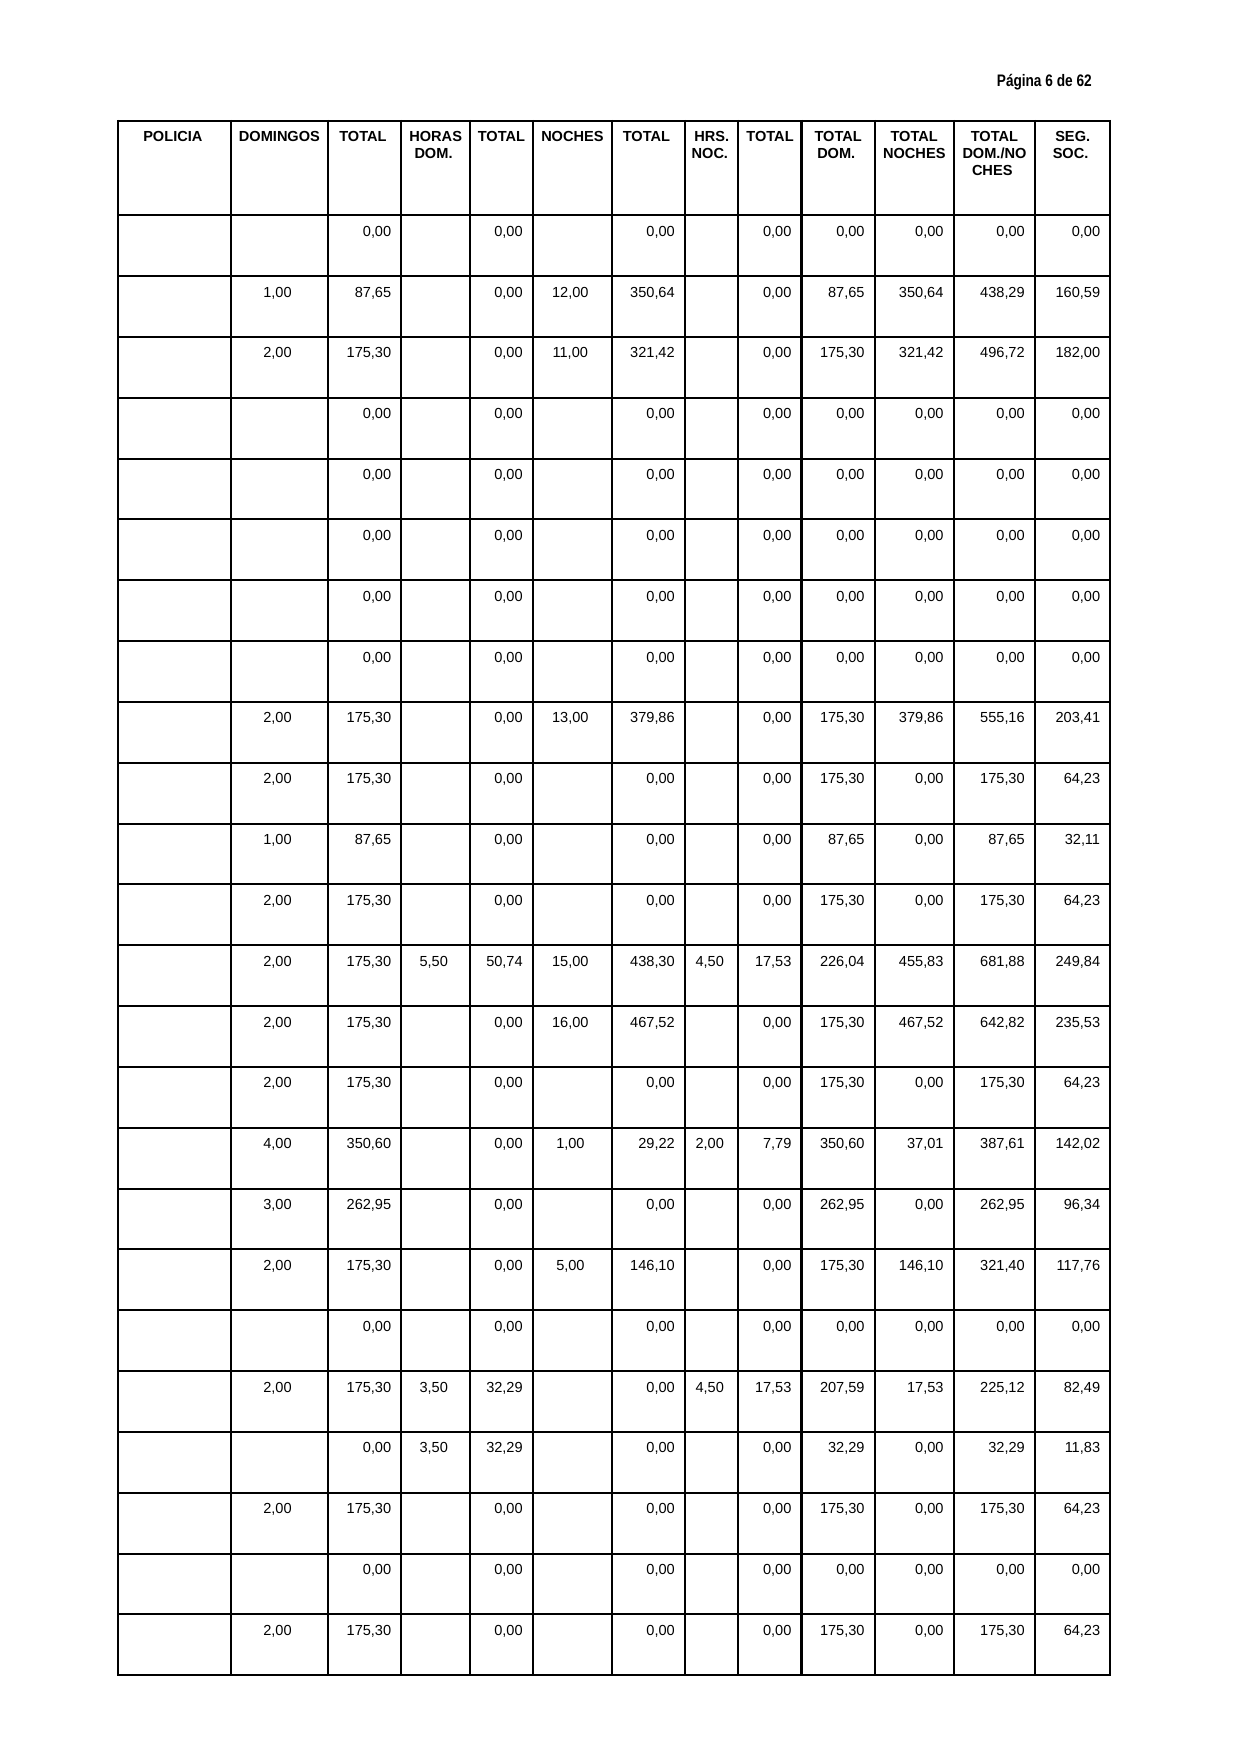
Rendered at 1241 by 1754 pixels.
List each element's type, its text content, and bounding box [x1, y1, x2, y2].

table_cell 160,59 [1036, 277, 1109, 336]
table_cell [119, 1129, 230, 1187]
table_cell [402, 1129, 469, 1187]
table_cell 175,30 [803, 338, 874, 397]
table_cell 0,00 [739, 520, 800, 579]
table_cell [534, 1433, 611, 1492]
table_cell [402, 703, 469, 762]
table_cell [232, 1311, 327, 1370]
table_cell [534, 399, 611, 457]
table_cell 0,00 [613, 216, 684, 275]
table_cell 321,42 [613, 338, 684, 397]
table_cell 0,00 [471, 703, 532, 762]
table_cell 1,00 [534, 1129, 611, 1187]
table_cell 0,00 [876, 1433, 953, 1492]
table_cell 0,00 [471, 642, 532, 701]
table_cell 50,74 [471, 946, 532, 1005]
table_header TOTAL [613, 122, 684, 214]
table_cell [402, 1250, 469, 1309]
table_cell [232, 460, 327, 518]
table_cell 175,30 [329, 1372, 400, 1431]
table_cell 0,00 [739, 460, 800, 518]
table_cell 0,00 [1036, 1555, 1109, 1613]
table_cell 175,30 [955, 1615, 1034, 1674]
table_cell [534, 885, 611, 944]
table_cell 0,00 [739, 1555, 800, 1613]
table_cell 175,30 [329, 885, 400, 944]
table_cell [534, 520, 611, 579]
table_cell 0,00 [955, 642, 1034, 701]
table_cell 0,00 [955, 1311, 1034, 1370]
table_cell 0,00 [329, 520, 400, 579]
table_cell [119, 764, 230, 822]
table_cell 175,30 [329, 1068, 400, 1127]
table_cell 0,00 [471, 460, 532, 518]
table_cell [686, 1494, 737, 1552]
table_cell [232, 520, 327, 579]
table_cell 175,30 [803, 885, 874, 944]
table_cell 4,00 [232, 1129, 327, 1187]
table_cell 175,30 [955, 764, 1034, 822]
table_cell 0,00 [613, 1615, 684, 1674]
table_cell 0,00 [613, 1433, 684, 1492]
table_cell [119, 1250, 230, 1309]
table_cell 175,30 [803, 1068, 874, 1127]
table_cell 0,00 [739, 642, 800, 701]
table_cell 87,65 [329, 825, 400, 883]
table_cell 0,00 [803, 520, 874, 579]
table_cell 0,00 [955, 399, 1034, 457]
table_cell 0,00 [613, 1311, 684, 1370]
table_cell 0,00 [955, 1555, 1034, 1613]
table_cell 0,00 [471, 1129, 532, 1187]
table_cell 0,00 [876, 399, 953, 457]
table_cell 225,12 [955, 1372, 1034, 1431]
table_cell 16,00 [534, 1007, 611, 1066]
table_cell 0,00 [803, 1311, 874, 1370]
table_cell 0,00 [613, 1372, 684, 1431]
table_cell 0,00 [613, 1555, 684, 1613]
table_cell 0,00 [1036, 216, 1109, 275]
table_cell 0,00 [471, 520, 532, 579]
table_cell 175,30 [329, 1007, 400, 1066]
table_cell 262,95 [329, 1190, 400, 1248]
table_cell [534, 1311, 611, 1370]
table_cell 226,04 [803, 946, 874, 1005]
table_cell 0,00 [1036, 1311, 1109, 1370]
table_cell [119, 277, 230, 336]
table_cell 0,00 [1036, 399, 1109, 457]
table_cell 175,30 [329, 1494, 400, 1552]
table_cell 0,00 [876, 1190, 953, 1248]
table_cell 0,00 [329, 216, 400, 275]
table_cell [534, 1190, 611, 1248]
table_cell 0,00 [471, 1311, 532, 1370]
table_cell 203,41 [1036, 703, 1109, 762]
table_cell 0,00 [876, 825, 953, 883]
table_cell 0,00 [613, 885, 684, 944]
table_header HRS. NOC. [686, 122, 737, 214]
table_cell [686, 1615, 737, 1674]
table_cell 438,30 [613, 946, 684, 1005]
table_cell [119, 581, 230, 640]
table_cell 0,00 [613, 1068, 684, 1127]
table_cell [402, 399, 469, 457]
table_cell 0,00 [471, 581, 532, 640]
table_cell 0,00 [739, 216, 800, 275]
table_cell [119, 1190, 230, 1248]
table_cell [686, 338, 737, 397]
table_cell 32,29 [471, 1372, 532, 1431]
table_cell 175,30 [955, 885, 1034, 944]
table_cell 207,59 [803, 1372, 874, 1431]
table_cell 32,11 [1036, 825, 1109, 883]
table_cell 175,30 [329, 764, 400, 822]
table_cell 0,00 [613, 399, 684, 457]
table_cell 5,50 [402, 946, 469, 1005]
table_cell 350,60 [329, 1129, 400, 1187]
table_cell [534, 1555, 611, 1613]
table_cell 0,00 [1036, 581, 1109, 640]
table_cell 0,00 [876, 216, 953, 275]
table_cell 2,00 [232, 1372, 327, 1431]
table_cell 0,00 [876, 1311, 953, 1370]
table_cell [534, 1615, 611, 1674]
table_cell [686, 642, 737, 701]
table_cell 0,00 [803, 1555, 874, 1613]
table_cell 15,00 [534, 946, 611, 1005]
table_cell [686, 764, 737, 822]
table_cell 175,30 [955, 1494, 1034, 1552]
table_cell [686, 1250, 737, 1309]
table_cell [119, 338, 230, 397]
table_cell [534, 581, 611, 640]
table_cell [686, 885, 737, 944]
table_cell [232, 1433, 327, 1492]
table_cell 7,79 [739, 1129, 800, 1187]
table_cell 17,53 [739, 1372, 800, 1431]
table_cell [402, 338, 469, 397]
table_cell 0,00 [329, 1311, 400, 1370]
table_cell 0,00 [739, 1250, 800, 1309]
table_header TOTAL [471, 122, 532, 214]
table_cell 0,00 [955, 460, 1034, 518]
table_cell 175,30 [803, 1615, 874, 1674]
table_cell 0,00 [471, 338, 532, 397]
table_cell 0,00 [739, 399, 800, 457]
table_cell 0,00 [739, 1190, 800, 1248]
table_cell 64,23 [1036, 1494, 1109, 1552]
table_cell 555,16 [955, 703, 1034, 762]
table_cell 0,00 [329, 460, 400, 518]
table_cell 175,30 [329, 1615, 400, 1674]
table_cell [119, 1615, 230, 1674]
table_cell 175,30 [329, 703, 400, 762]
table_cell 17,53 [739, 946, 800, 1005]
table_cell [402, 1068, 469, 1127]
table_cell 0,00 [471, 399, 532, 457]
table_cell 0,00 [471, 1615, 532, 1674]
table_cell 64,23 [1036, 885, 1109, 944]
table_cell 117,76 [1036, 1250, 1109, 1309]
table_cell [534, 642, 611, 701]
table_cell 0,00 [739, 338, 800, 397]
table_cell [119, 885, 230, 944]
table_cell [402, 520, 469, 579]
table_cell 0,00 [739, 703, 800, 762]
table_cell 64,23 [1036, 1068, 1109, 1127]
table_cell 0,00 [1036, 460, 1109, 518]
table_cell [686, 520, 737, 579]
table_cell [119, 1494, 230, 1552]
table_cell 379,86 [613, 703, 684, 762]
table_cell 0,00 [613, 825, 684, 883]
table_cell 0,00 [329, 399, 400, 457]
table_cell 681,88 [955, 946, 1034, 1005]
table_cell [686, 1007, 737, 1066]
table_cell 350,60 [803, 1129, 874, 1187]
table_cell 321,42 [876, 338, 953, 397]
table_cell 0,00 [876, 1494, 953, 1552]
table_cell 262,95 [803, 1190, 874, 1248]
table_cell 350,64 [613, 277, 684, 336]
table_cell [402, 581, 469, 640]
table_cell 0,00 [955, 581, 1034, 640]
table_cell 29,22 [613, 1129, 684, 1187]
table_cell 0,00 [329, 1433, 400, 1492]
table_cell 2,00 [232, 1615, 327, 1674]
table_cell 0,00 [876, 764, 953, 822]
table_cell [534, 460, 611, 518]
table_header SEG. SOC. [1036, 122, 1109, 214]
table_cell 175,30 [329, 1250, 400, 1309]
table_cell [402, 1311, 469, 1370]
table_cell 0,00 [1036, 520, 1109, 579]
table_cell [402, 764, 469, 822]
table_cell [119, 399, 230, 457]
table_cell 0,00 [803, 399, 874, 457]
table_cell 0,00 [329, 581, 400, 640]
table_cell 175,30 [803, 1250, 874, 1309]
table_cell 175,30 [803, 703, 874, 762]
table_cell 0,00 [471, 1250, 532, 1309]
table_cell 0,00 [955, 216, 1034, 275]
table_cell [119, 642, 230, 701]
table_cell 2,00 [232, 885, 327, 944]
table_cell 82,49 [1036, 1372, 1109, 1431]
table_cell 0,00 [876, 885, 953, 944]
table_cell [686, 1190, 737, 1248]
table_cell 0,00 [739, 1007, 800, 1066]
table_cell 0,00 [613, 764, 684, 822]
table_cell 0,00 [471, 1555, 532, 1613]
table_cell 0,00 [876, 1555, 953, 1613]
table_cell [232, 642, 327, 701]
table_cell [402, 216, 469, 275]
table_cell [119, 460, 230, 518]
table_cell [686, 399, 737, 457]
table_cell 0,00 [471, 1007, 532, 1066]
table_cell 0,00 [471, 1068, 532, 1127]
table_header HORAS DOM. [402, 122, 469, 214]
table_header TOTAL [329, 122, 400, 214]
table_cell 2,00 [232, 1007, 327, 1066]
table_header POLICIA [119, 122, 230, 214]
table_cell 249,84 [1036, 946, 1109, 1005]
table_cell 11,83 [1036, 1433, 1109, 1492]
table_cell 438,29 [955, 277, 1034, 336]
table_cell 146,10 [613, 1250, 684, 1309]
table_cell [119, 946, 230, 1005]
table_cell 2,00 [232, 1068, 327, 1127]
table_cell 2,00 [232, 703, 327, 762]
table_cell 2,00 [232, 338, 327, 397]
table_cell 455,83 [876, 946, 953, 1005]
table_cell [686, 1068, 737, 1127]
table_header TOTAL DOM. [803, 122, 874, 214]
table_header NOCHES [534, 122, 611, 214]
table_cell 0,00 [471, 1494, 532, 1552]
table_cell [686, 216, 737, 275]
table_cell 142,02 [1036, 1129, 1109, 1187]
table_cell [232, 581, 327, 640]
table_cell 0,00 [876, 460, 953, 518]
table_cell 2,00 [232, 1494, 327, 1552]
table_cell 182,00 [1036, 338, 1109, 397]
table_cell 262,95 [955, 1190, 1034, 1248]
table_cell 0,00 [613, 1494, 684, 1552]
table_cell [402, 277, 469, 336]
table_cell 0,00 [739, 1068, 800, 1127]
table_cell 0,00 [739, 1494, 800, 1552]
table_cell 0,00 [613, 581, 684, 640]
table_cell [402, 825, 469, 883]
table_cell 146,10 [876, 1250, 953, 1309]
table_cell 0,00 [613, 460, 684, 518]
table_cell 4,50 [686, 946, 737, 1005]
table_cell 0,00 [471, 885, 532, 944]
table_cell 0,00 [955, 520, 1034, 579]
table_cell [119, 825, 230, 883]
table_cell [686, 703, 737, 762]
table_cell [119, 703, 230, 762]
table_cell 467,52 [613, 1007, 684, 1066]
table_cell 496,72 [955, 338, 1034, 397]
table_cell [232, 399, 327, 457]
table_cell 175,30 [803, 1007, 874, 1066]
table_cell [402, 642, 469, 701]
table_cell [402, 1615, 469, 1674]
table_cell 1,00 [232, 825, 327, 883]
table_cell 0,00 [613, 520, 684, 579]
table_cell [402, 1494, 469, 1552]
table_cell 0,00 [876, 1068, 953, 1127]
table_cell [534, 764, 611, 822]
table_cell [119, 1068, 230, 1127]
table_cell 467,52 [876, 1007, 953, 1066]
table_cell [119, 216, 230, 275]
table_cell 2,00 [686, 1129, 737, 1187]
table_cell 3,00 [232, 1190, 327, 1248]
table_cell 0,00 [471, 764, 532, 822]
table_cell 350,64 [876, 277, 953, 336]
table_cell 235,53 [1036, 1007, 1109, 1066]
table_cell [402, 1007, 469, 1066]
table_cell 321,40 [955, 1250, 1034, 1309]
table_cell 0,00 [803, 216, 874, 275]
table_cell 0,00 [876, 520, 953, 579]
table_cell 0,00 [471, 1190, 532, 1248]
table_cell [534, 1372, 611, 1431]
table_cell [686, 1555, 737, 1613]
table_cell [686, 1433, 737, 1492]
table_cell 0,00 [739, 885, 800, 944]
table_cell 87,65 [329, 277, 400, 336]
table_cell [686, 460, 737, 518]
table_cell 87,65 [803, 825, 874, 883]
table_cell 1,00 [232, 277, 327, 336]
table_header TOTAL DOM./NOCHES [955, 122, 1034, 214]
table_cell [534, 1494, 611, 1552]
table_cell [119, 520, 230, 579]
table_cell 32,29 [955, 1433, 1034, 1492]
table_cell [402, 1190, 469, 1248]
table_cell [686, 825, 737, 883]
table_cell [119, 1555, 230, 1613]
table_cell 0,00 [739, 1433, 800, 1492]
table_cell [686, 1311, 737, 1370]
table_cell [402, 1555, 469, 1613]
table_cell 0,00 [803, 642, 874, 701]
table_cell 0,00 [739, 1311, 800, 1370]
table_cell [119, 1311, 230, 1370]
table_cell 0,00 [739, 1615, 800, 1674]
table_cell [402, 885, 469, 944]
table_cell 387,61 [955, 1129, 1034, 1187]
table_cell 64,23 [1036, 1615, 1109, 1674]
table_cell 0,00 [471, 216, 532, 275]
table_cell [119, 1433, 230, 1492]
table_cell [119, 1007, 230, 1066]
table_cell 0,00 [739, 825, 800, 883]
table_cell 0,00 [471, 277, 532, 336]
table_cell 175,30 [329, 338, 400, 397]
table_cell 0,00 [613, 1190, 684, 1248]
table_cell 0,00 [876, 581, 953, 640]
table_cell 96,34 [1036, 1190, 1109, 1248]
table_cell 175,30 [955, 1068, 1034, 1127]
table_cell 5,00 [534, 1250, 611, 1309]
table_cell 64,23 [1036, 764, 1109, 822]
table_cell 17,53 [876, 1372, 953, 1431]
table_cell 0,00 [739, 277, 800, 336]
table_cell 3,50 [402, 1372, 469, 1431]
table_cell 0,00 [876, 1615, 953, 1674]
table_cell [119, 1372, 230, 1431]
table_cell [534, 825, 611, 883]
table_header TOTAL NOCHES [876, 122, 953, 214]
table_cell [534, 1068, 611, 1127]
table_cell 0,00 [329, 642, 400, 701]
table_cell [232, 1555, 327, 1613]
table_cell 2,00 [232, 1250, 327, 1309]
table_cell [686, 581, 737, 640]
table_cell 0,00 [613, 642, 684, 701]
table_cell 12,00 [534, 277, 611, 336]
table_cell 0,00 [803, 460, 874, 518]
table_cell [402, 460, 469, 518]
table_cell 11,00 [534, 338, 611, 397]
table_cell 0,00 [329, 1555, 400, 1613]
table_header DOMINGOS [232, 122, 327, 214]
table_cell 87,65 [803, 277, 874, 336]
table_cell 0,00 [471, 825, 532, 883]
table_cell 175,30 [803, 1494, 874, 1552]
table_cell 175,30 [329, 946, 400, 1005]
table_cell 2,00 [232, 946, 327, 1005]
table_cell 379,86 [876, 703, 953, 762]
table_cell 2,00 [232, 764, 327, 822]
table_cell [232, 216, 327, 275]
table_cell 175,30 [803, 764, 874, 822]
table_cell 3,50 [402, 1433, 469, 1492]
table_cell [534, 216, 611, 275]
table_header TOTAL [739, 122, 800, 214]
table_cell 0,00 [803, 581, 874, 640]
table_cell [686, 277, 737, 336]
table_cell 0,00 [739, 764, 800, 822]
table_cell 32,29 [803, 1433, 874, 1492]
table_cell 0,00 [1036, 642, 1109, 701]
table_cell 4,50 [686, 1372, 737, 1431]
table_cell 87,65 [955, 825, 1034, 883]
table_cell 0,00 [739, 581, 800, 640]
table_cell 13,00 [534, 703, 611, 762]
table_cell 32,29 [471, 1433, 532, 1492]
table_cell 0,00 [876, 642, 953, 701]
table_cell 642,82 [955, 1007, 1034, 1066]
table_cell 37,01 [876, 1129, 953, 1187]
